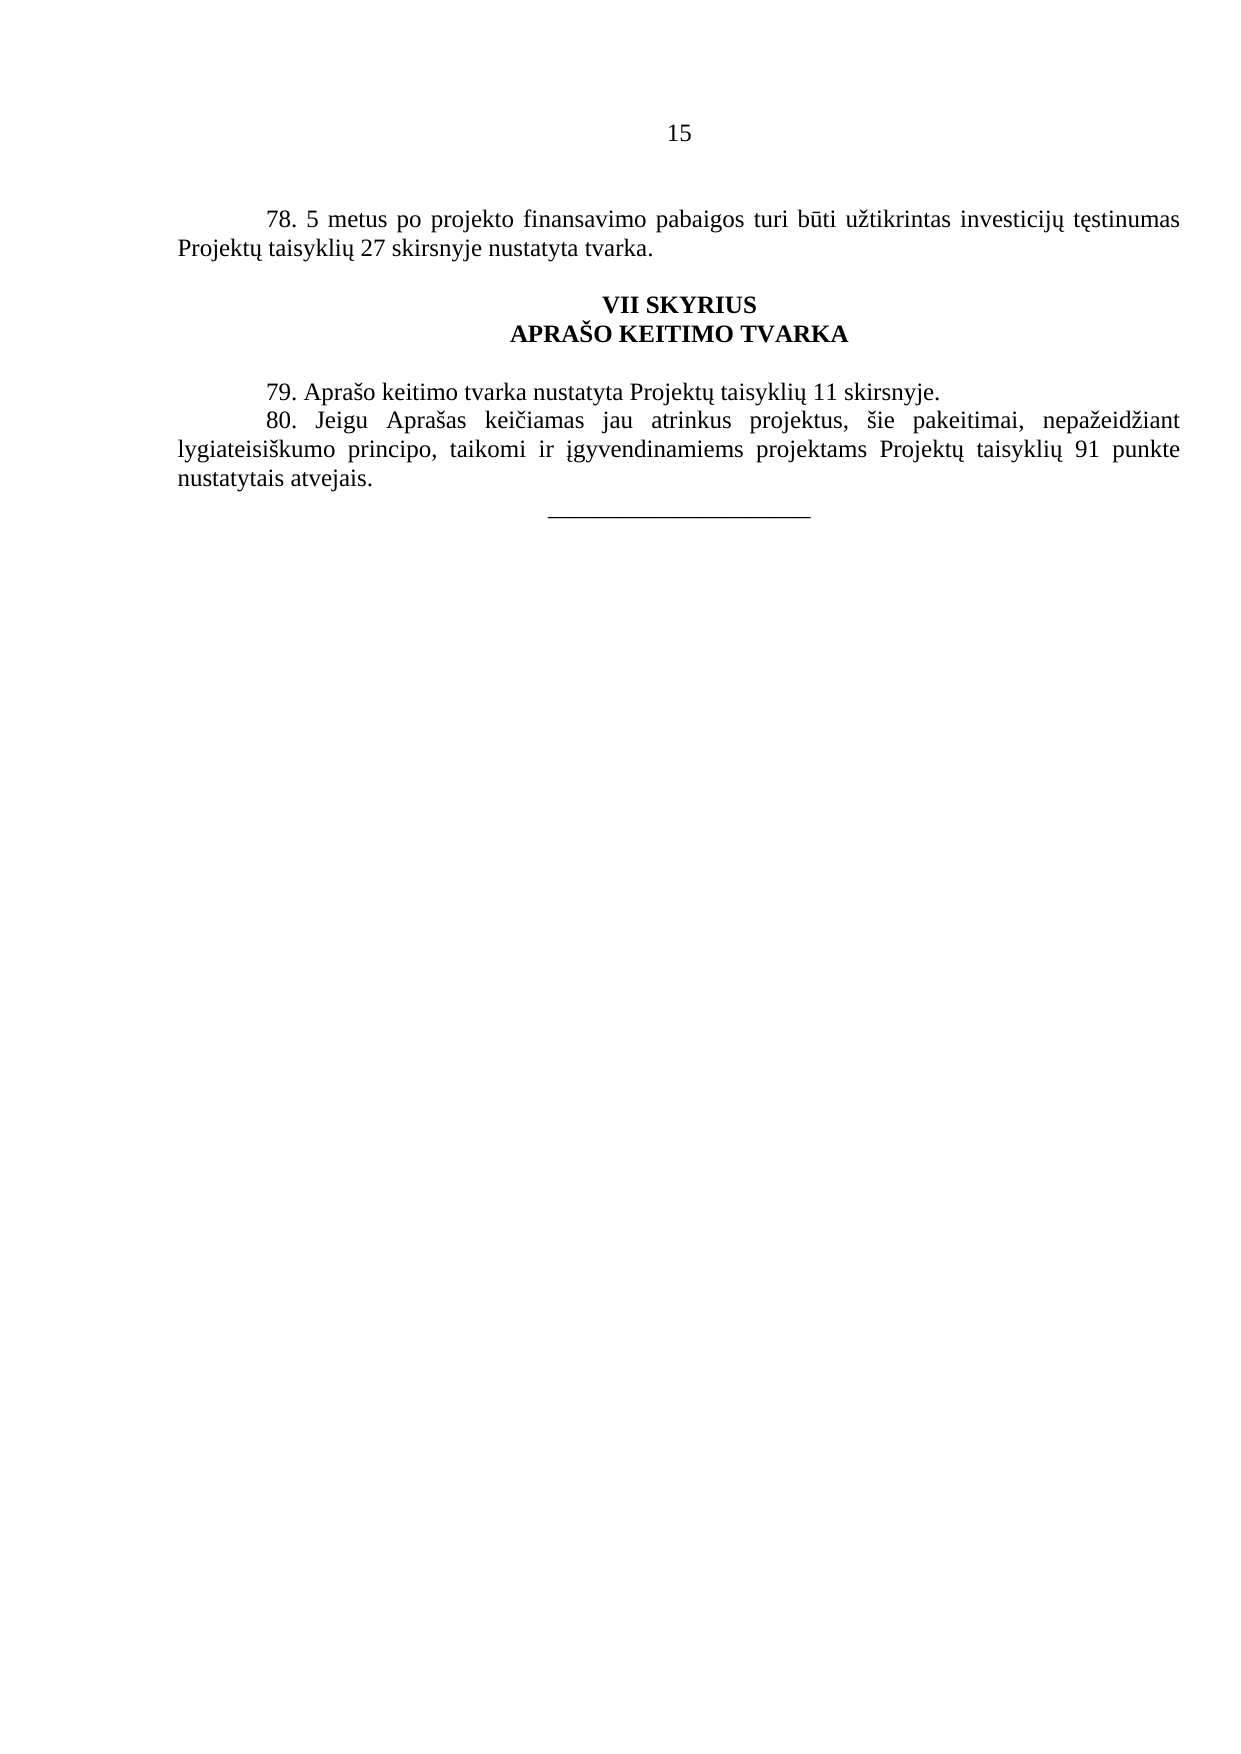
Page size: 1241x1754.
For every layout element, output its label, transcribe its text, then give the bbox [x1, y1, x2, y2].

text 79. Aprašo keitimo tvarka nustatyta Projektų taisyklių 11 skirsnyje. [177, 377, 1181, 406]
text 78. 5 metus po projekto finansavimo pabaigos turi būti užtikrintas investicijų tęstinumas Projektų taisyklių 27 skirsnyje nustatyta tvarka. [177, 204, 1181, 262]
text VII SKYRIUS [177, 291, 1181, 319]
text 80. Jeigu Aprašas keičiamas jau atrinkus projektus, šie pakeitimai, nepažeidžiant lygiateisiškumo principo, taikomi ir įgyvendinamiems projektams Projektų taisyklių 91 punkte nustatytais atvejais. [177, 406, 1181, 492]
text _____________________ [177, 492, 1181, 521]
text APRAŠO KEITIMO TVARKA [177, 319, 1181, 348]
